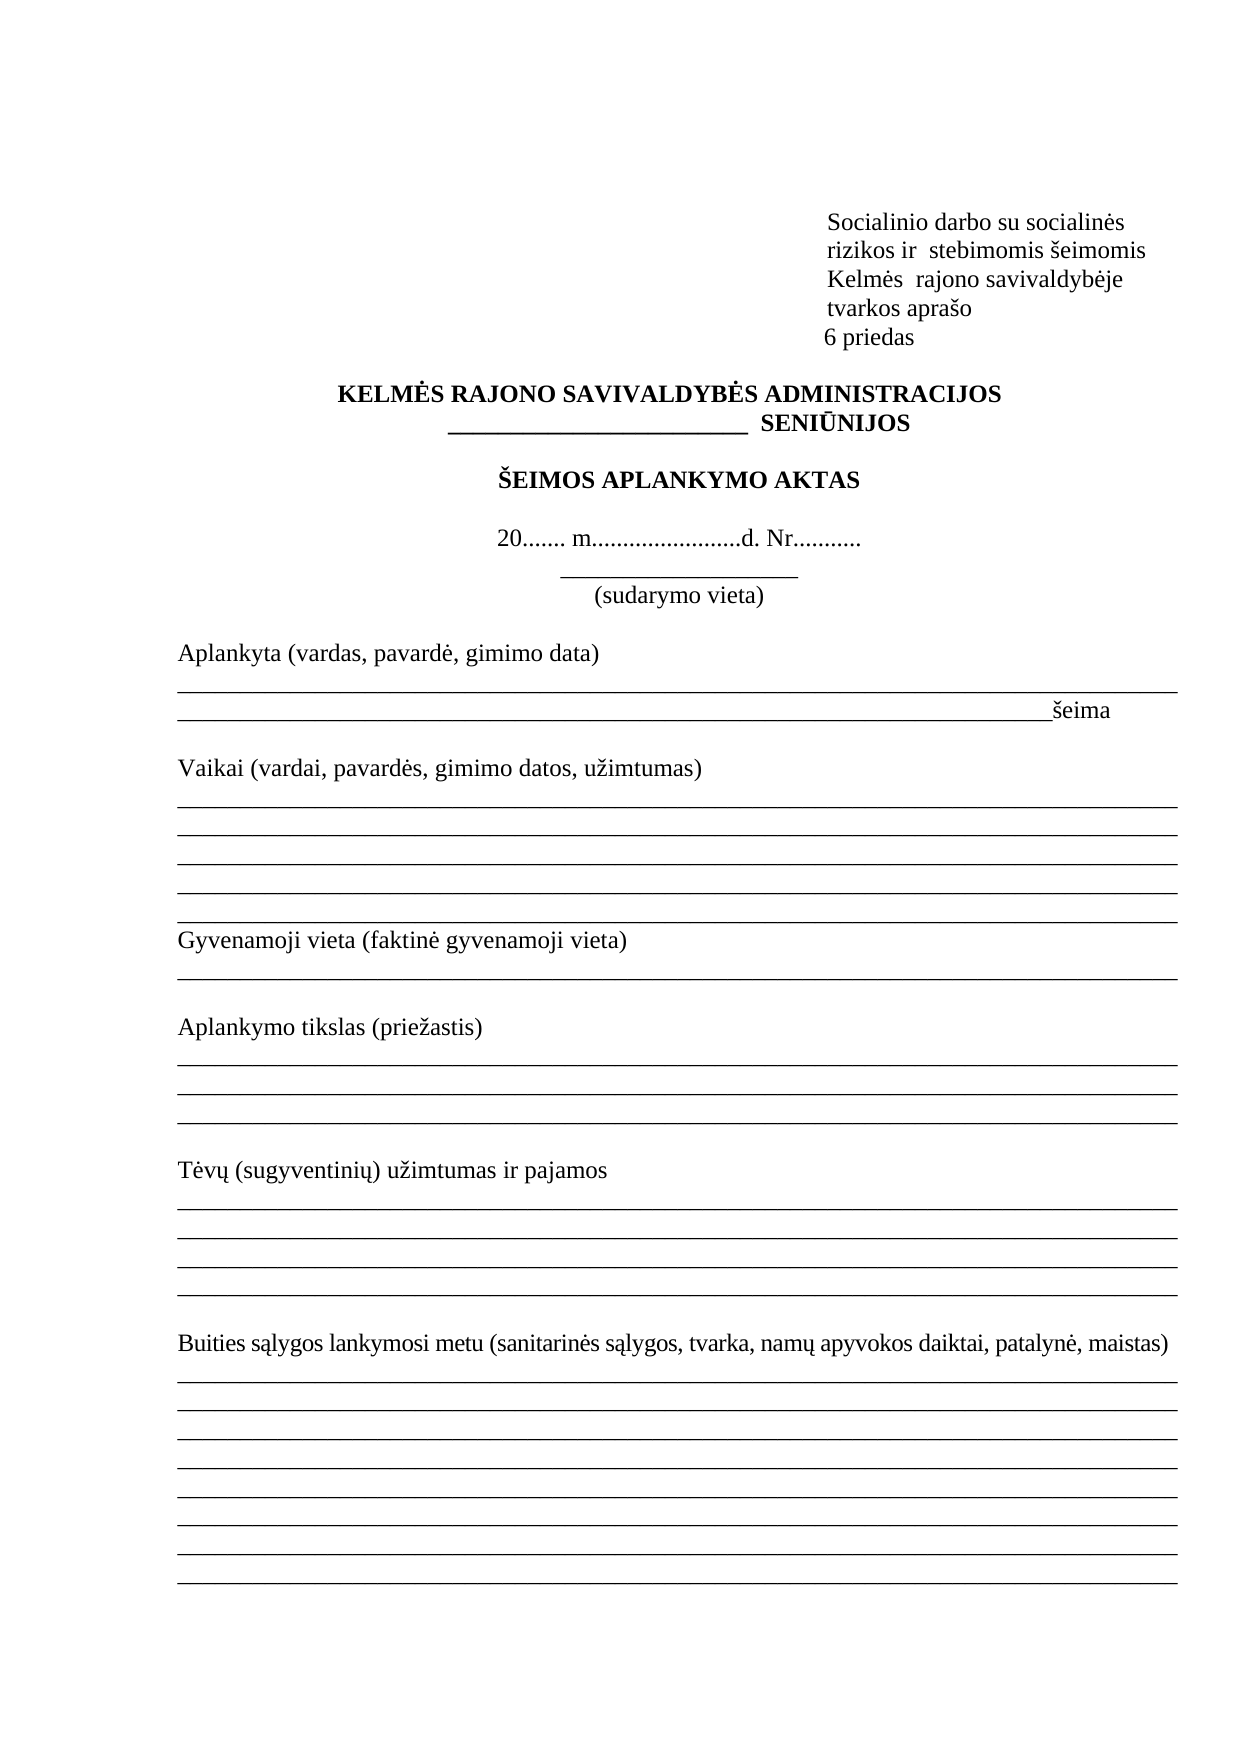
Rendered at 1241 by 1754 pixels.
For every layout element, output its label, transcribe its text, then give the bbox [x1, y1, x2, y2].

text ________________________________________________________________________________ [177, 1472, 1181, 1500]
text 6 priedas [717, 322, 1181, 350]
text Tėvų (sugyventinių) užimtumas ir pajamos [177, 1155, 1181, 1184]
text ______________________________________________________________________šeima [177, 695, 1181, 724]
text ________________________________________________________________________________ [177, 1213, 1181, 1242]
text ________________________________________________________________________________ [177, 1414, 1181, 1443]
text ŠEIMOS APLANKYMO AKTAS [177, 465, 1181, 494]
text Vaikai (vardai, pavardės, gimimo datos, užimtumas) [177, 753, 1181, 782]
text Aplankyta (vardas, pavardė, gimimo data) [177, 638, 1181, 667]
text ________________________________________________________________________________ [177, 1040, 1181, 1069]
text Socialinio darbo su socialinės rizikos ir stebimomis šeimomis Kelmės rajono savivaldybėje tvarkos aprašo [827, 207, 1181, 322]
text KELMĖS RAJONO SAVIVALDYBĖS ADMINISTRACIJOS [177, 379, 1181, 408]
text ________________________________________________________________________________ [177, 1270, 1181, 1299]
text ________________________________________________________________________________ [177, 954, 1181, 983]
text ________________________________________________________________________________ [177, 1385, 1181, 1414]
text ________________________________________________________________________________ [177, 1500, 1181, 1529]
text ________________________________________________________________________________ [177, 1558, 1181, 1587]
text Buities sąlygos lankymosi metu (sanitarinės sąlygos, tvarka, namų apyvokos daiktai, patalynė, maistas) [177, 1328, 1181, 1357]
text ________________________________________________________________________________ [177, 1184, 1181, 1213]
text ________________________ SENIŪNIJOS [177, 408, 1181, 437]
text ________________________________________________________________________________ [177, 1529, 1181, 1558]
text Aplankymo tikslas (priežastis) [177, 1012, 1181, 1040]
text 20....... m........................d. Nr........... [177, 523, 1181, 552]
text ________________________________________________________________________________ [177, 868, 1181, 897]
text ________________________________________________________________________________ [177, 1098, 1181, 1127]
text ________________________________________________________________________________ [177, 1069, 1181, 1098]
text (sudarymo vieta) [177, 580, 1181, 609]
text ________________________________________________________________________________ [177, 810, 1181, 839]
text ___________________ [177, 552, 1181, 580]
text ________________________________________________________________________________ [177, 1357, 1181, 1385]
text ________________________________________________________________________________ [177, 897, 1181, 925]
text ________________________________________________________________________________ [177, 1443, 1181, 1472]
text ________________________________________________________________________________ [177, 839, 1181, 868]
text ________________________________________________________________________________ [177, 782, 1181, 810]
text Gyvenamoji vieta (faktinė gyvenamoji vieta) [177, 925, 1181, 954]
text ________________________________________________________________________________ [177, 1242, 1181, 1270]
text ________________________________________________________________________________ [177, 667, 1181, 695]
